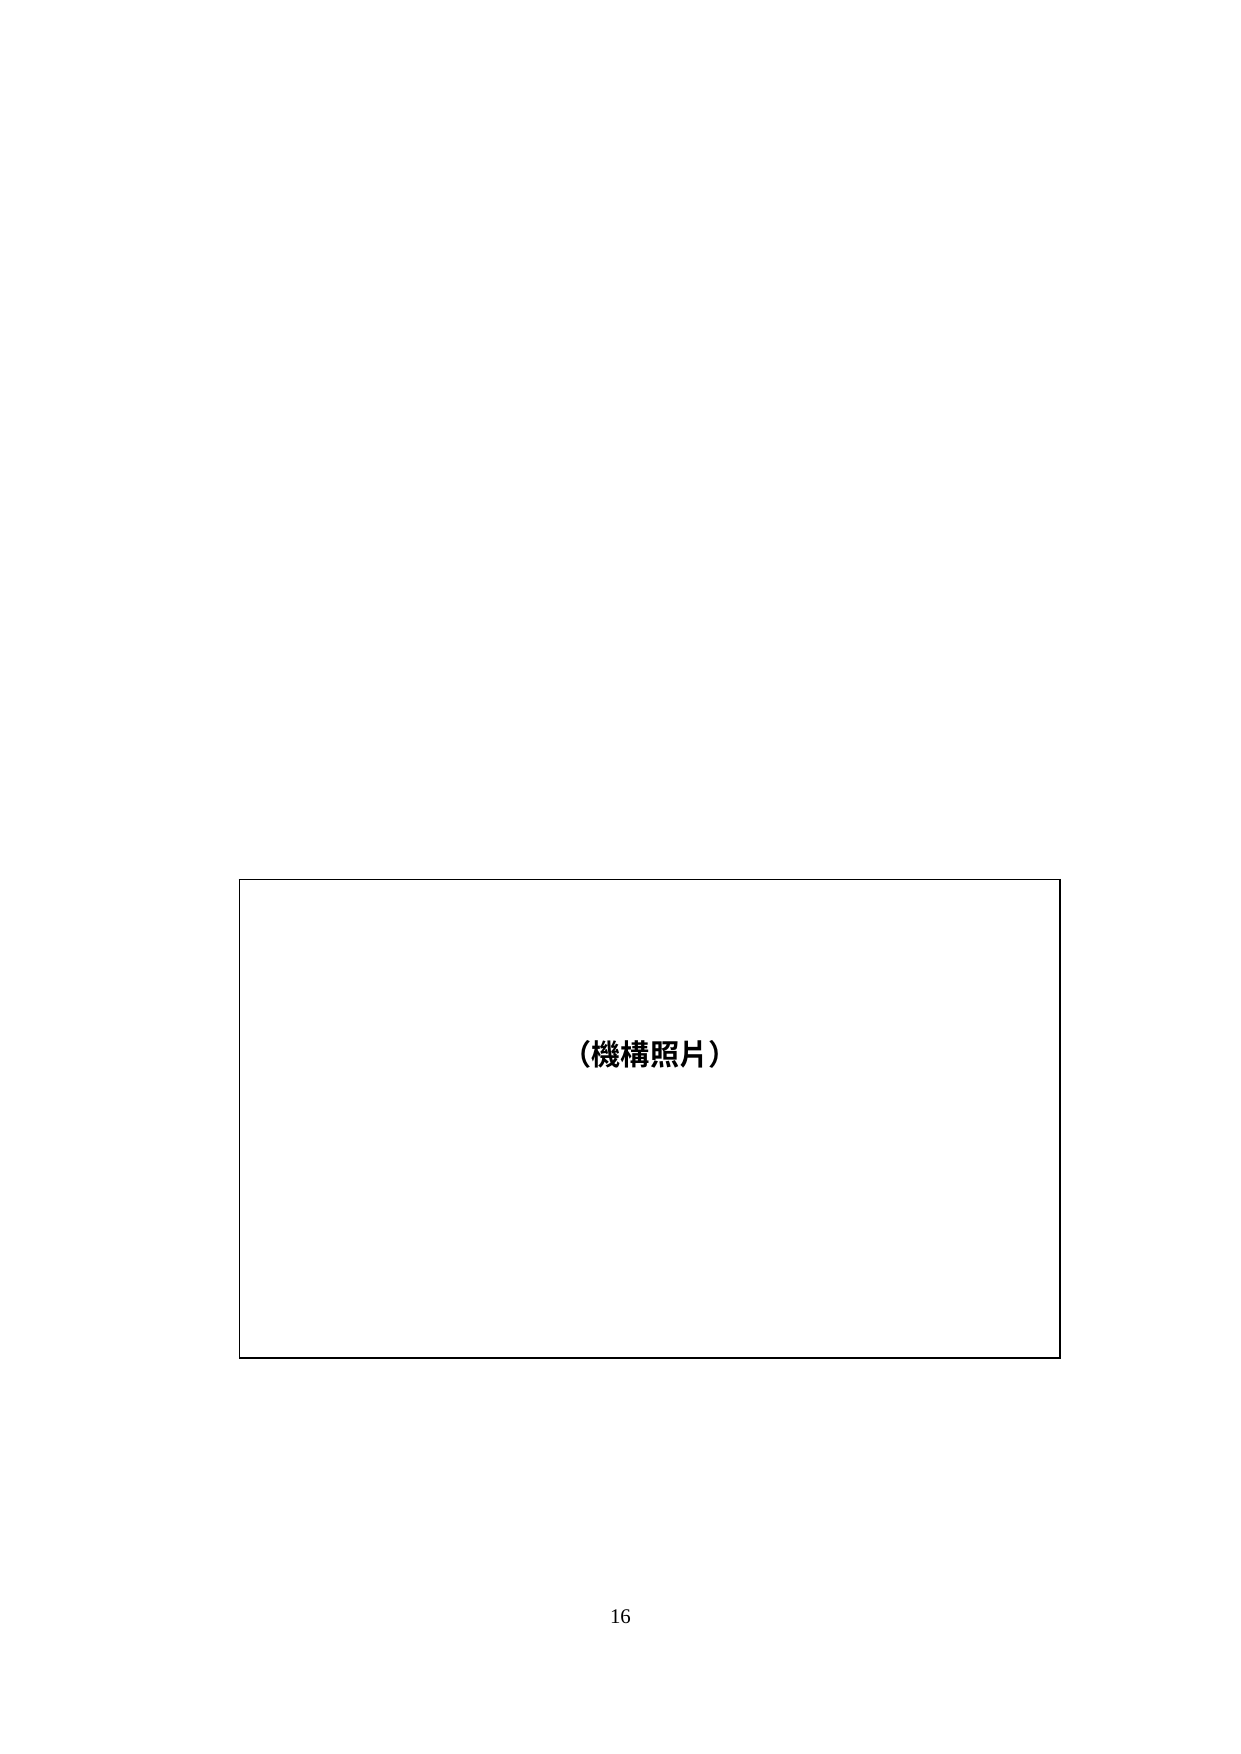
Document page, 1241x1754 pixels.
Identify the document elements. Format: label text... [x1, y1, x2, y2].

text （機構照片） [255, 1031, 1044, 1074]
